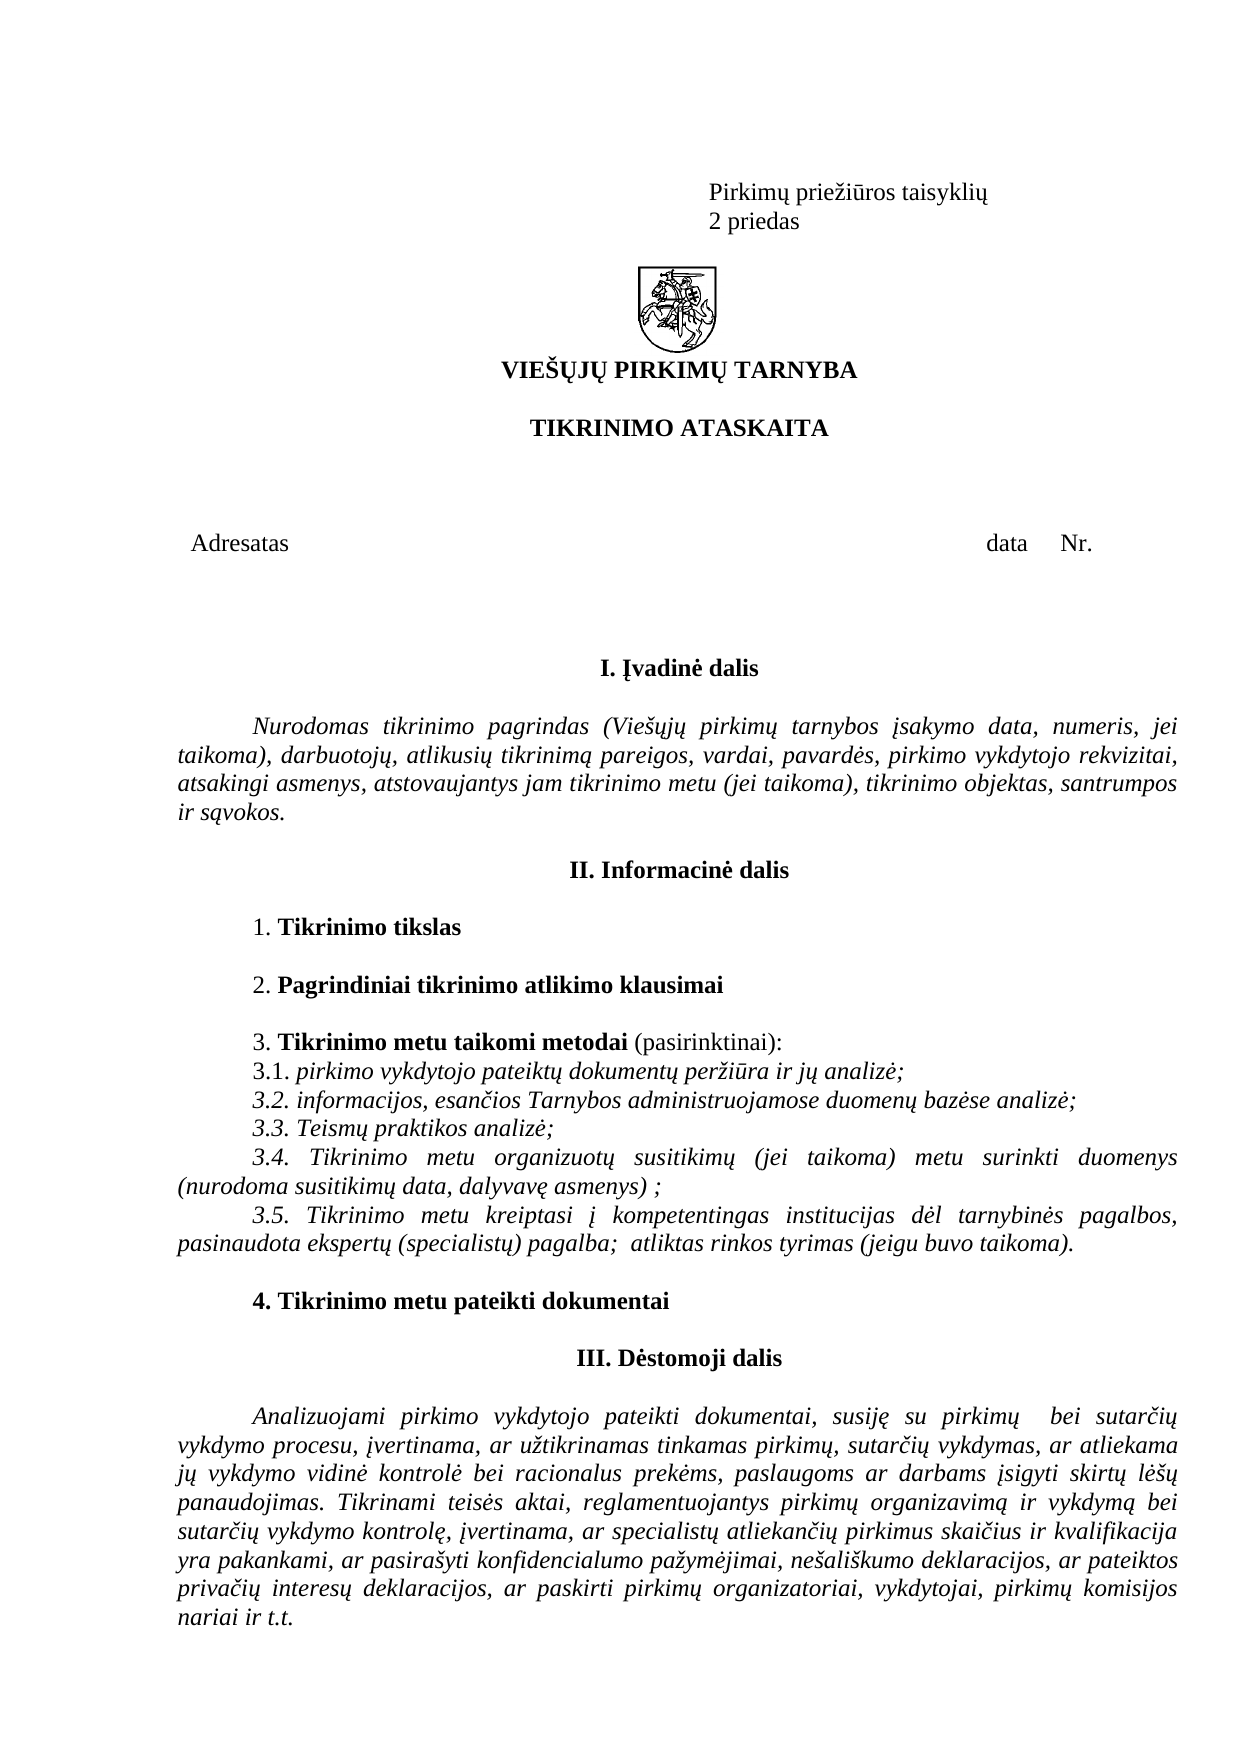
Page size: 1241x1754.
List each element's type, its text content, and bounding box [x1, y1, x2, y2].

text VIEŠŲJŲ PIRKIMŲ TARNYBA [177, 355, 1181, 384]
table_cell [975, 556, 1049, 596]
table_cell [1123, 556, 1196, 596]
text III. Dėstomoji dalis [177, 1343, 1181, 1372]
text 3.3. Teismų praktikos analizė; [177, 1113, 1181, 1142]
text Nurodomas tikrinimo pagrindas (Viešųjų pirkimų tarnybos įsakymo data, numeris, jei taikoma), darbuotojų, atlikusių tikrinimą pareigos, vardai, pavardės, pirkimo vykdytojo rekvizitai, atsakingi asmenys, atstovaujantys jam tikrinimo metu (jei taikoma), tikrinimo objektas, santrumpos ir sąvokos. [177, 711, 1181, 826]
table_cell [931, 556, 975, 596]
text 3.4. Tikrinimo metu organizuotų susitikimų (jei taikoma) metu surinkti duomenys (nurodoma susitikimų data, dalyvavę asmenys) ; [177, 1142, 1181, 1200]
text 3.5. Tikrinimo metu kreiptasi į kompetentingas institucijas dėl tarnybinės pagalbos, pasinaudota ekspertų (specialistų) pagalba; atliktas rinkos tyrimas (jeigu buvo taikoma). [177, 1200, 1181, 1257]
text 2. Pagrindiniai tikrinimo atlikimo klausimai [177, 970, 1181, 998]
text 3.2. informacijos, esančios Tarnybos administruojamose duomenų bazėse analizė; [177, 1085, 1181, 1113]
table_header [1123, 528, 1196, 556]
table_cell [1049, 556, 1123, 596]
table_header data [975, 528, 1049, 556]
text 3.1. pirkimo vykdytojo pateiktų dokumentų peržiūra ir jų analizė; [177, 1056, 1181, 1085]
table_header Adresatas [179, 528, 931, 596]
text TIKRINIMO ATASKAITA [177, 413, 1181, 441]
table_header Nr. [1049, 528, 1123, 556]
text II. Informacinė dalis [177, 855, 1181, 883]
text 2 priedas [177, 206, 1181, 235]
text 1. Tikrinimo tikslas [177, 912, 1181, 941]
text 3. Tikrinimo metu taikomi metodai (pasirinktinai): [177, 1027, 1181, 1056]
text 4. Tikrinimo metu pateikti dokumentai [177, 1286, 1181, 1315]
text I. Įvadinė dalis [177, 653, 1181, 682]
text Analizuojami pirkimo vykdytojo pateikti dokumentai, susiję su pirkimų bei sutarčių vykdymo procesu, įvertinama, ar užtikrinamas tinkamas pirkimų, sutarčių vykdymas, ar atliekama jų vykdymo vidinė kontrolė bei racionalus prekėms, paslaugoms ar darbams įsigyti skirtų lėšų panaudojimas. Tikrinami teisės aktai, reglamentuojantys pirkimų organizavimą ir vykdymą bei sutarčių vykdymo kontrolę, įvertinama, ar specialistų atliekančių pirkimus skaičius ir kvalifikacija yra pakankami, ar pasirašyti konfidencialumo pažymėjimai, nešališkumo deklaracijos, ar pateiktos privačių interesų deklaracijos, ar paskirti pirkimų organizatoriai, vykdytojai, pirkimų komisijos nariai ir t.t. [177, 1401, 1181, 1631]
table_header [931, 528, 975, 556]
text Pirkimų priežiūros taisyklių [177, 177, 1181, 206]
